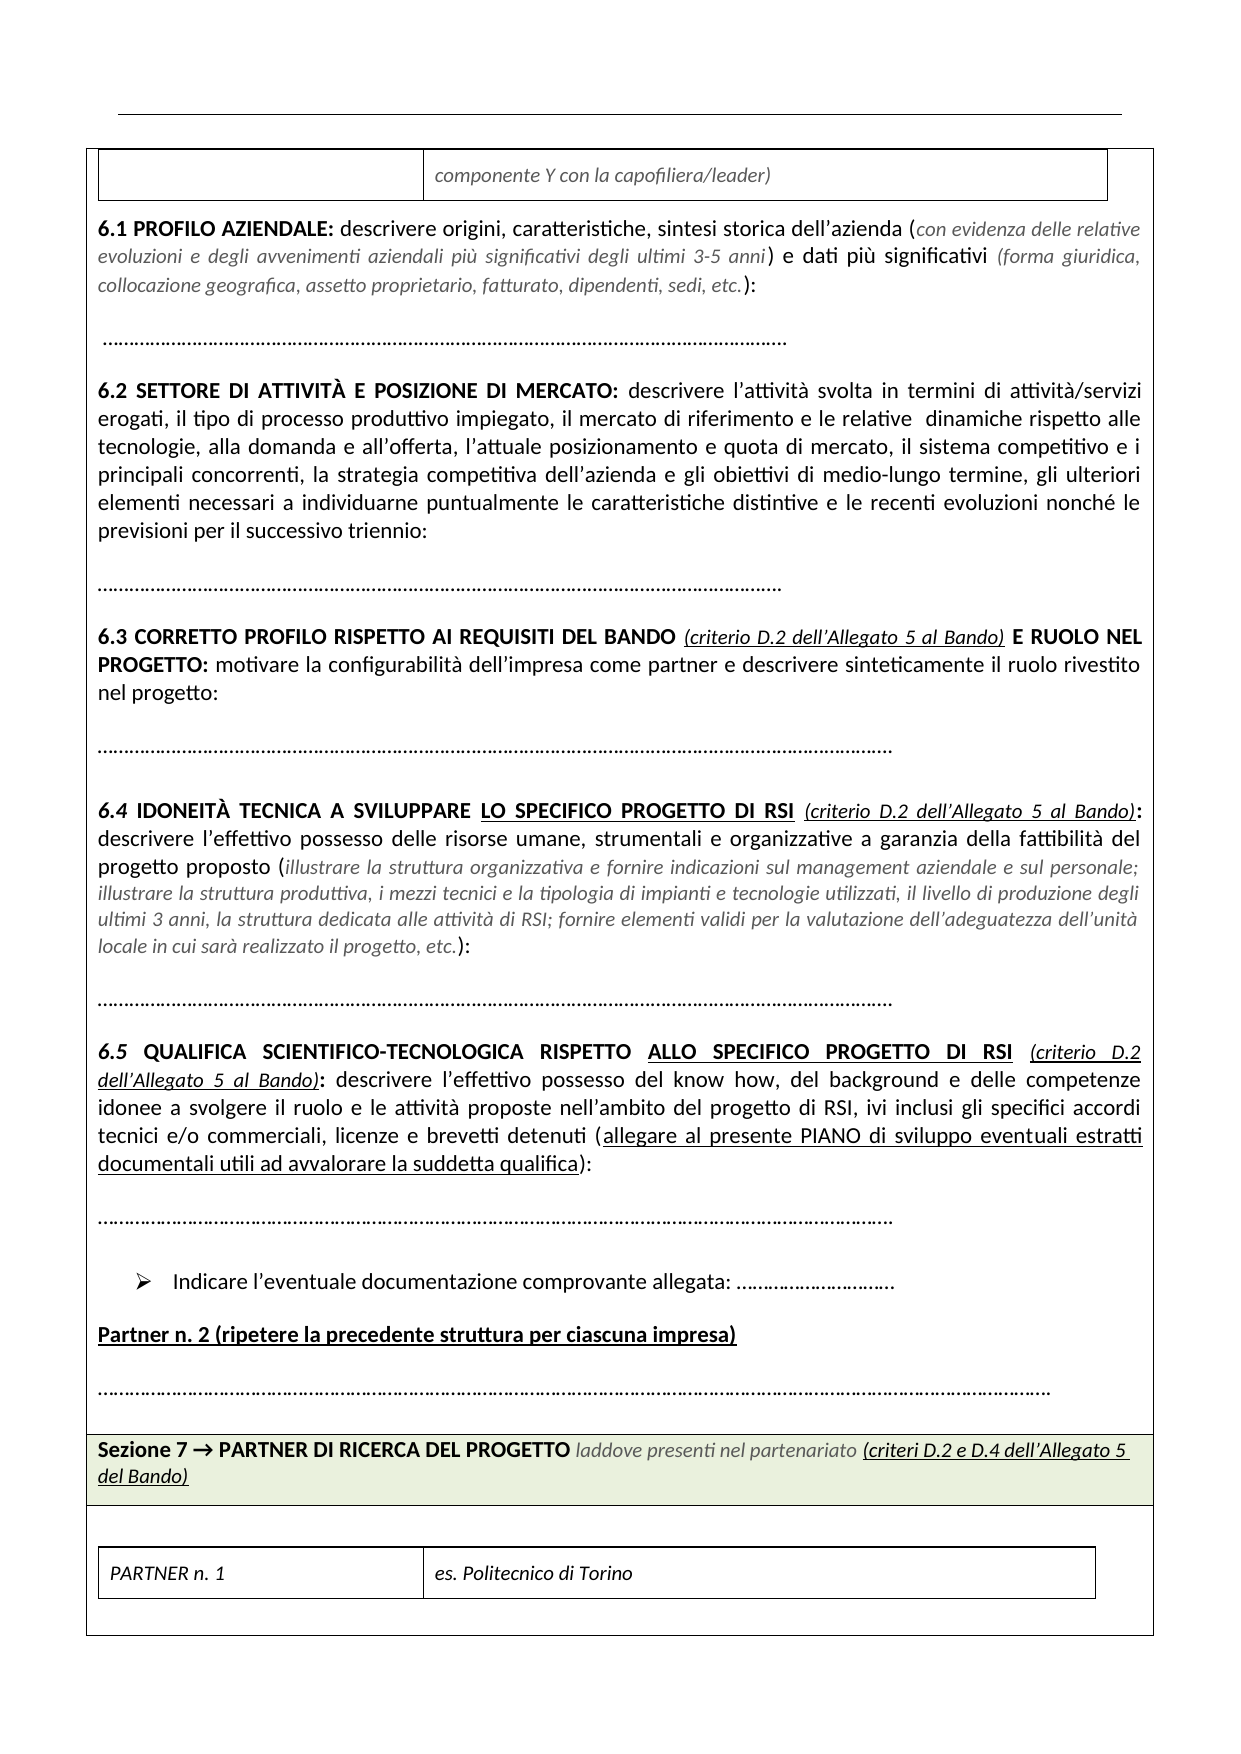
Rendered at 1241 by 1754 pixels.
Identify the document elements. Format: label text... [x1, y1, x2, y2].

table_cell componente Y con la capofiliera/leader) [424, 150, 1107, 200]
table_header PARTNER n. 1 [99, 1548, 423, 1598]
table_cell Sezione 7 → PARTNER DI RICERCA DEL PROGETTO laddove presenti nel partenariato (criteri D.2 e D.4 dell’Allegato 5 del Bando) [87, 1435, 1153, 1505]
table_cell [87, 1506, 1153, 1635]
table_cell 6.1 PROFILO AZIENDALE: descrivere origini, caratteristiche, sintesi storica dell’azienda (con evidenza delle relative evoluzioni e degli avvenimenti aziendali più significativi degli ultimi 3-5 anni) e dati più significativi (forma giuridica, collocazione geografica, assetto proprietario, fatturato, dipendenti, sedi, etc.): …………………………………………………………………………………………………………………. 6.2 SETTORE DI ATTIVITÀ E POSIZIONE DI MERCATO: descrivere l’attività svolta in termini di attività/servizi erogati, il tipo di processo produttivo impiegato, il mercato di riferimento e le relative dinamiche rispetto alle tecnologie, alla domanda e all’offerta, l’attuale posizionamento e quota di mercato, il sistema competitivo e i principali concorrenti, la strategia competitiva dell’azienda e gli obiettivi di medio-lungo termine, gli ulteriori elementi necessari a individuarne puntualmente le caratteristiche distintive e le recenti evoluzioni nonché le previsioni per il successivo triennio: …………………………………………………………………………………………………………………. 6.3 CORRETTO PROFILO RISPETTO AI REQUISITI DEL BANDO (criterio D.2 dell’Allegato 5 al Bando) E RUOLO NEL PROGETTO: motivare la configurabilità dell’impresa come partner e descrivere sinteticamente il ruolo rivestito nel progetto: ……………………………………………………………………………………………………………………………………. 6.4 IDONEITÀ TECNICA A SVILUPPARE LO SPECIFICO PROGETTO DI RSI (criterio D.2 dell’Allegato 5 al Bando): descrivere l’effettivo possesso delle risorse umane, strumentali e organizzative a garanzia della fattibilità del progetto proposto (illustrare la struttura organizzativa e fornire indicazioni sul management aziendale e sul personale; illustrare la struttura produttiva, i mezzi tecnici e la tipologia di impianti e tecnologie utilizzati, il livello di produzione degli ultimi 3 anni, la struttura dedicata alle attività di RSI; fornire elementi validi per la valutazione dell’adeguatezza dell’unità locale in cui sarà realizzato il progetto, etc.): ……………………………………………………………………………………………………………………………………. 6.5 QUALIFICA SCIENTIFICO-TECNOLOGICA RISPETTO ALLO SPECIFICO PROGETTO DI RSI (criterio D.2 dell’Allegato 5 al Bando): descrivere l’effettivo possesso del know how, del background e delle competenze idonee a svolgere il ruolo e le attività proposte nell’ambito del progetto di RSI, ivi inclusi gli specifici accordi tecnici e/o commerciali, licenze e brevetti detenuti (allegare al presente PIANO di sviluppo eventuali estratti documentali utili ad avvalorare la suddetta qualifica): ……………………………………………………………………………………………………………………………………. Indicare l’eventuale documentazione comprovante allegata: ………………………… Partner n. 2 (ripetere la precedente struttura per ciascuna impresa) ………………………………………………………………………………………………………………………………………………………………. [87, 149, 1153, 1434]
table_header es. Politecnico di Torino [424, 1548, 1095, 1598]
table_cell [99, 150, 423, 200]
